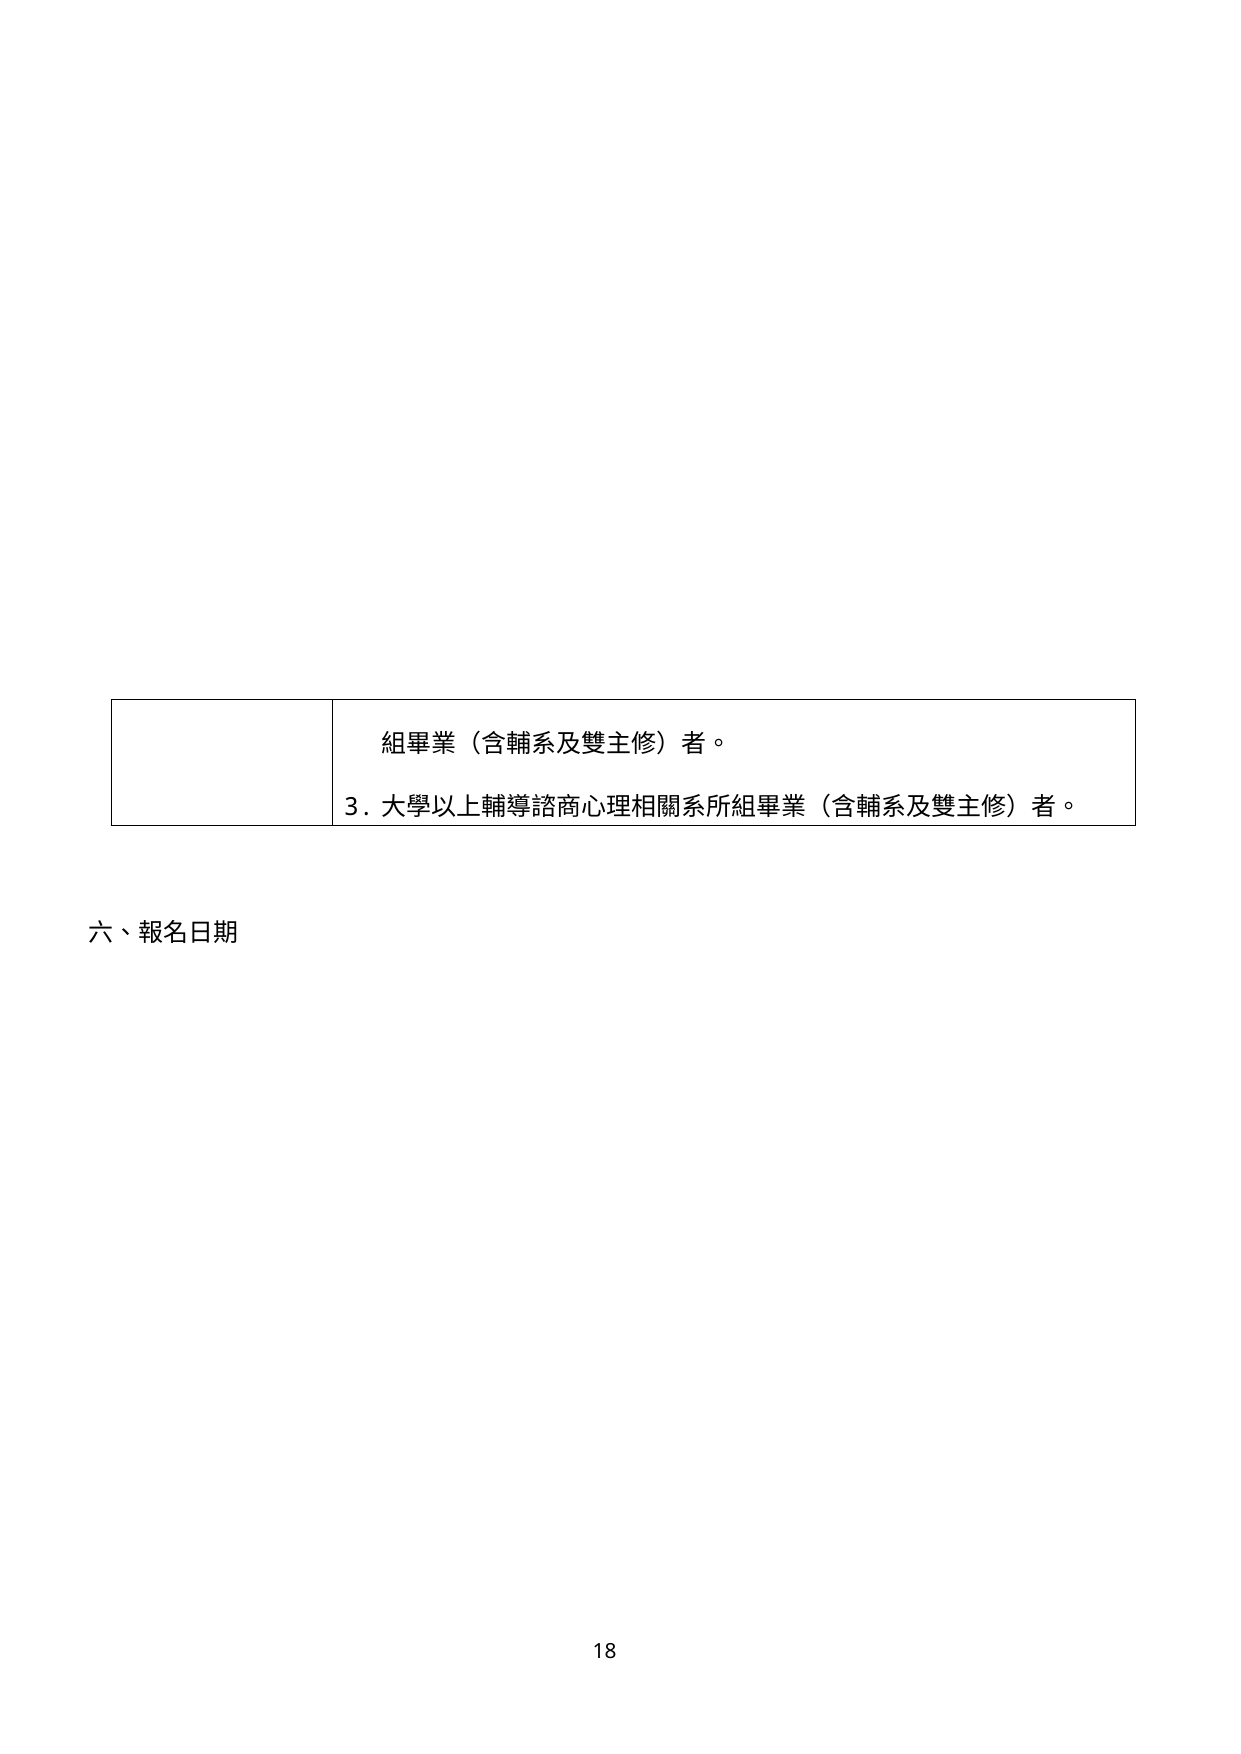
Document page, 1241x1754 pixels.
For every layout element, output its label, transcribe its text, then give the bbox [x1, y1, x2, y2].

table_cell 組畢業（含輔系及雙主修）者。 大學以上輔導諮商心理相關系所組畢業（含輔系及雙主修）者。 [333, 700, 1135, 825]
table_cell [112, 700, 332, 825]
text 六、報名日期 [89, 889, 1157, 951]
